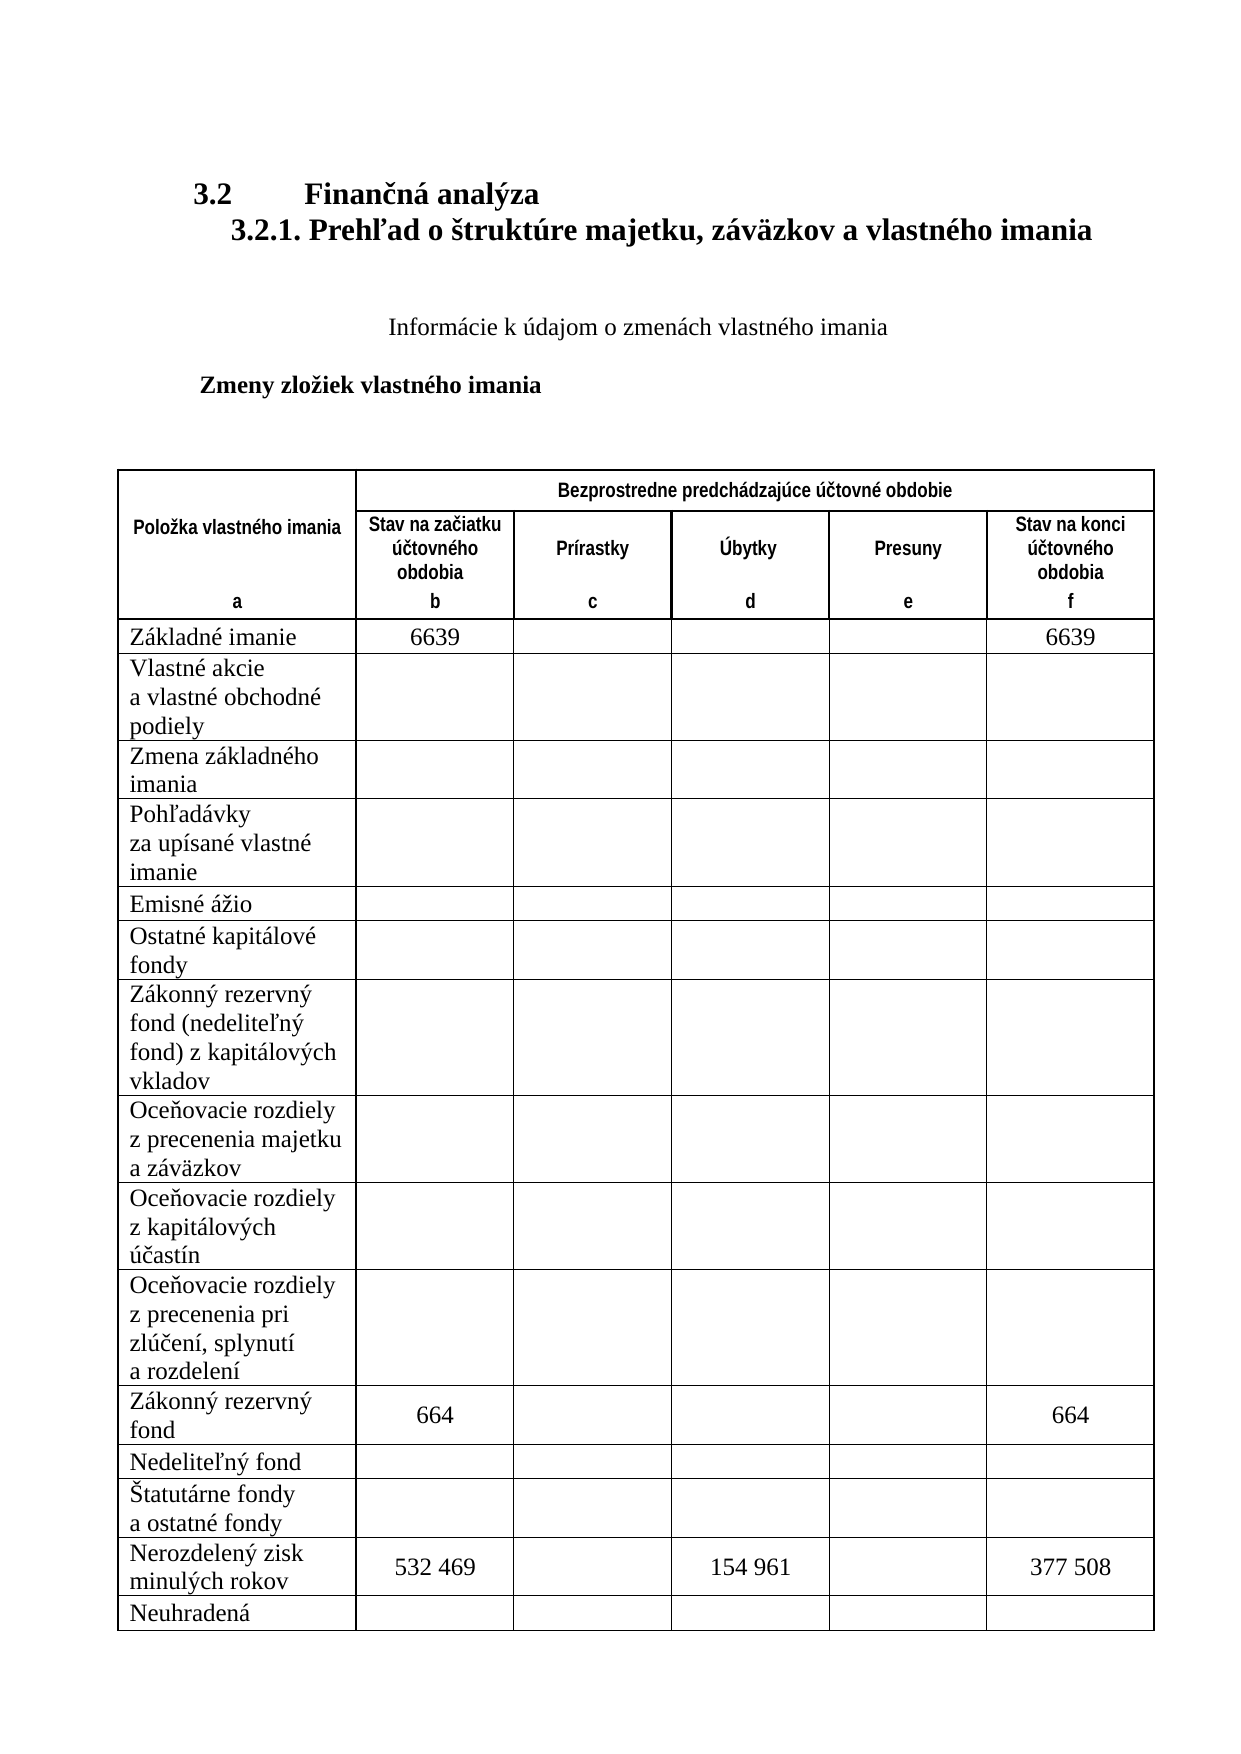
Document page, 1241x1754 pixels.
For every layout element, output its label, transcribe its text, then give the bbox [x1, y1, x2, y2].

table_cell [357, 1445, 513, 1478]
table_cell Nedeliteľný fond [119, 1445, 355, 1478]
table_cell [514, 1270, 671, 1385]
table_cell [514, 1445, 671, 1478]
table_cell [830, 654, 986, 740]
table_cell [830, 1538, 986, 1595]
table_cell [672, 741, 829, 798]
table_cell Emisné ážio [119, 887, 355, 920]
table_cell [357, 654, 513, 740]
table_cell [830, 1479, 986, 1537]
table_cell [672, 654, 829, 740]
table_cell [514, 980, 671, 1094]
table_cell [514, 1183, 671, 1269]
table_cell [672, 980, 829, 1094]
table_cell [672, 1096, 829, 1182]
table_cell [672, 1596, 829, 1629]
table_cell [514, 887, 671, 920]
table_cell [514, 1479, 671, 1537]
table_cell [672, 1270, 829, 1385]
table_cell [514, 654, 671, 740]
table_cell [987, 1096, 1153, 1182]
table_cell 664 [987, 1386, 1153, 1444]
table_cell [987, 887, 1153, 920]
table_header Zmeny zložiek vlastného imania [192, 370, 1093, 411]
table_cell Nerozdelený zisk minulých rokov [119, 1538, 355, 1595]
table_cell [514, 921, 671, 978]
table_cell [987, 1270, 1153, 1385]
table_cell e [830, 584, 986, 618]
table_cell [830, 1386, 986, 1444]
table_cell [672, 1445, 829, 1478]
table_cell f [988, 584, 1153, 618]
table_cell [987, 1445, 1153, 1478]
table_cell [357, 921, 513, 978]
table_cell [987, 741, 1153, 798]
table_cell Úbytky [673, 512, 828, 584]
table_cell Zákonný rezervný fond (nedeliteľný fond) z kapitálových vkladov [119, 980, 355, 1094]
table_cell Ostatné kapitálové fondy [119, 921, 355, 978]
table_cell [987, 1596, 1153, 1629]
table_cell 6639 [987, 620, 1153, 652]
table_cell 154 961 [672, 1538, 829, 1595]
table_cell Neuhradená [119, 1596, 355, 1629]
table_cell [357, 1183, 513, 1269]
table_cell [514, 1386, 671, 1444]
table_header [111, 370, 192, 411]
table_cell [987, 1479, 1153, 1537]
table_cell [987, 799, 1153, 886]
table_cell [987, 654, 1153, 740]
table_cell 6639 [357, 620, 513, 652]
table_header Položka vlastného imania [119, 471, 355, 584]
table_cell Oceňovacie rozdiely z precenenia pri zlúčení, splynutí a rozdelení [119, 1270, 355, 1385]
table_cell c [515, 584, 670, 618]
table_cell Presuny [830, 512, 986, 584]
table_cell [357, 1096, 513, 1182]
table_cell [672, 1386, 829, 1444]
table_header Bezprostredne predchádzajúce účtovné obdobie [357, 471, 1153, 510]
table_cell [357, 980, 513, 1094]
table_cell Stav na konci účtovného obdobia [988, 512, 1153, 584]
table_cell Základné imanie [119, 620, 355, 652]
table_cell [987, 980, 1153, 1094]
table_cell [357, 887, 513, 920]
table_cell Prírastky [515, 512, 670, 584]
subtitle Informácie k údajom o zmenách vlastného imania [118, 312, 1152, 341]
table_cell Zákonný rezervný fond [119, 1386, 355, 1444]
table_cell [987, 921, 1153, 978]
table_cell [830, 741, 986, 798]
table_cell [672, 1183, 829, 1269]
table_cell [987, 1183, 1153, 1269]
table_cell 532 469 [357, 1538, 513, 1595]
table_cell Štatutárne fondy a ostatné fondy [119, 1479, 355, 1537]
table_cell d [673, 584, 828, 618]
table_cell Zmena základného imania [119, 741, 355, 798]
table_cell Oceňovacie rozdiely z kapitálových účastín [119, 1183, 355, 1269]
table_cell [514, 620, 671, 652]
table_cell 377 508 [987, 1538, 1153, 1595]
table_cell [672, 921, 829, 978]
table_cell [357, 799, 513, 886]
list 3.2.1. Prehľad o štruktúre majetku, záväzkov a vlastného imania [193, 212, 1122, 247]
table_cell [830, 1596, 986, 1629]
table_cell [357, 1596, 513, 1629]
table_cell [672, 1479, 829, 1537]
table_cell [357, 1479, 513, 1537]
table_cell [672, 799, 829, 886]
table_cell [830, 799, 986, 886]
table_cell [514, 1538, 671, 1595]
table_cell Oceňovacie rozdiely z precenenia majetku a záväzkov [119, 1096, 355, 1182]
table_cell [830, 620, 986, 652]
table_cell [514, 741, 671, 798]
table_cell [830, 1096, 986, 1182]
table_cell [830, 1270, 986, 1385]
table_cell [357, 1270, 513, 1385]
table_cell [672, 620, 829, 652]
table_cell a [119, 584, 355, 618]
table_cell [830, 1445, 986, 1478]
table_cell [514, 799, 671, 886]
table_cell Pohľadávky za upísané vlastné imanie [119, 799, 355, 886]
table_cell [830, 980, 986, 1094]
table_cell [357, 741, 513, 798]
table_cell [514, 1596, 671, 1629]
table_cell Vlastné akcie a vlastné obchodné podiely [119, 654, 355, 740]
table_cell b [357, 584, 513, 618]
table_cell [514, 1096, 671, 1182]
table_cell [830, 1183, 986, 1269]
table_cell Stav na začiatku účtovného obdobia [357, 512, 513, 584]
list Finančná analýza [193, 176, 1122, 212]
table_cell 664 [357, 1386, 513, 1444]
table_cell [830, 887, 986, 920]
table_cell [672, 887, 829, 920]
table_cell [830, 921, 986, 978]
